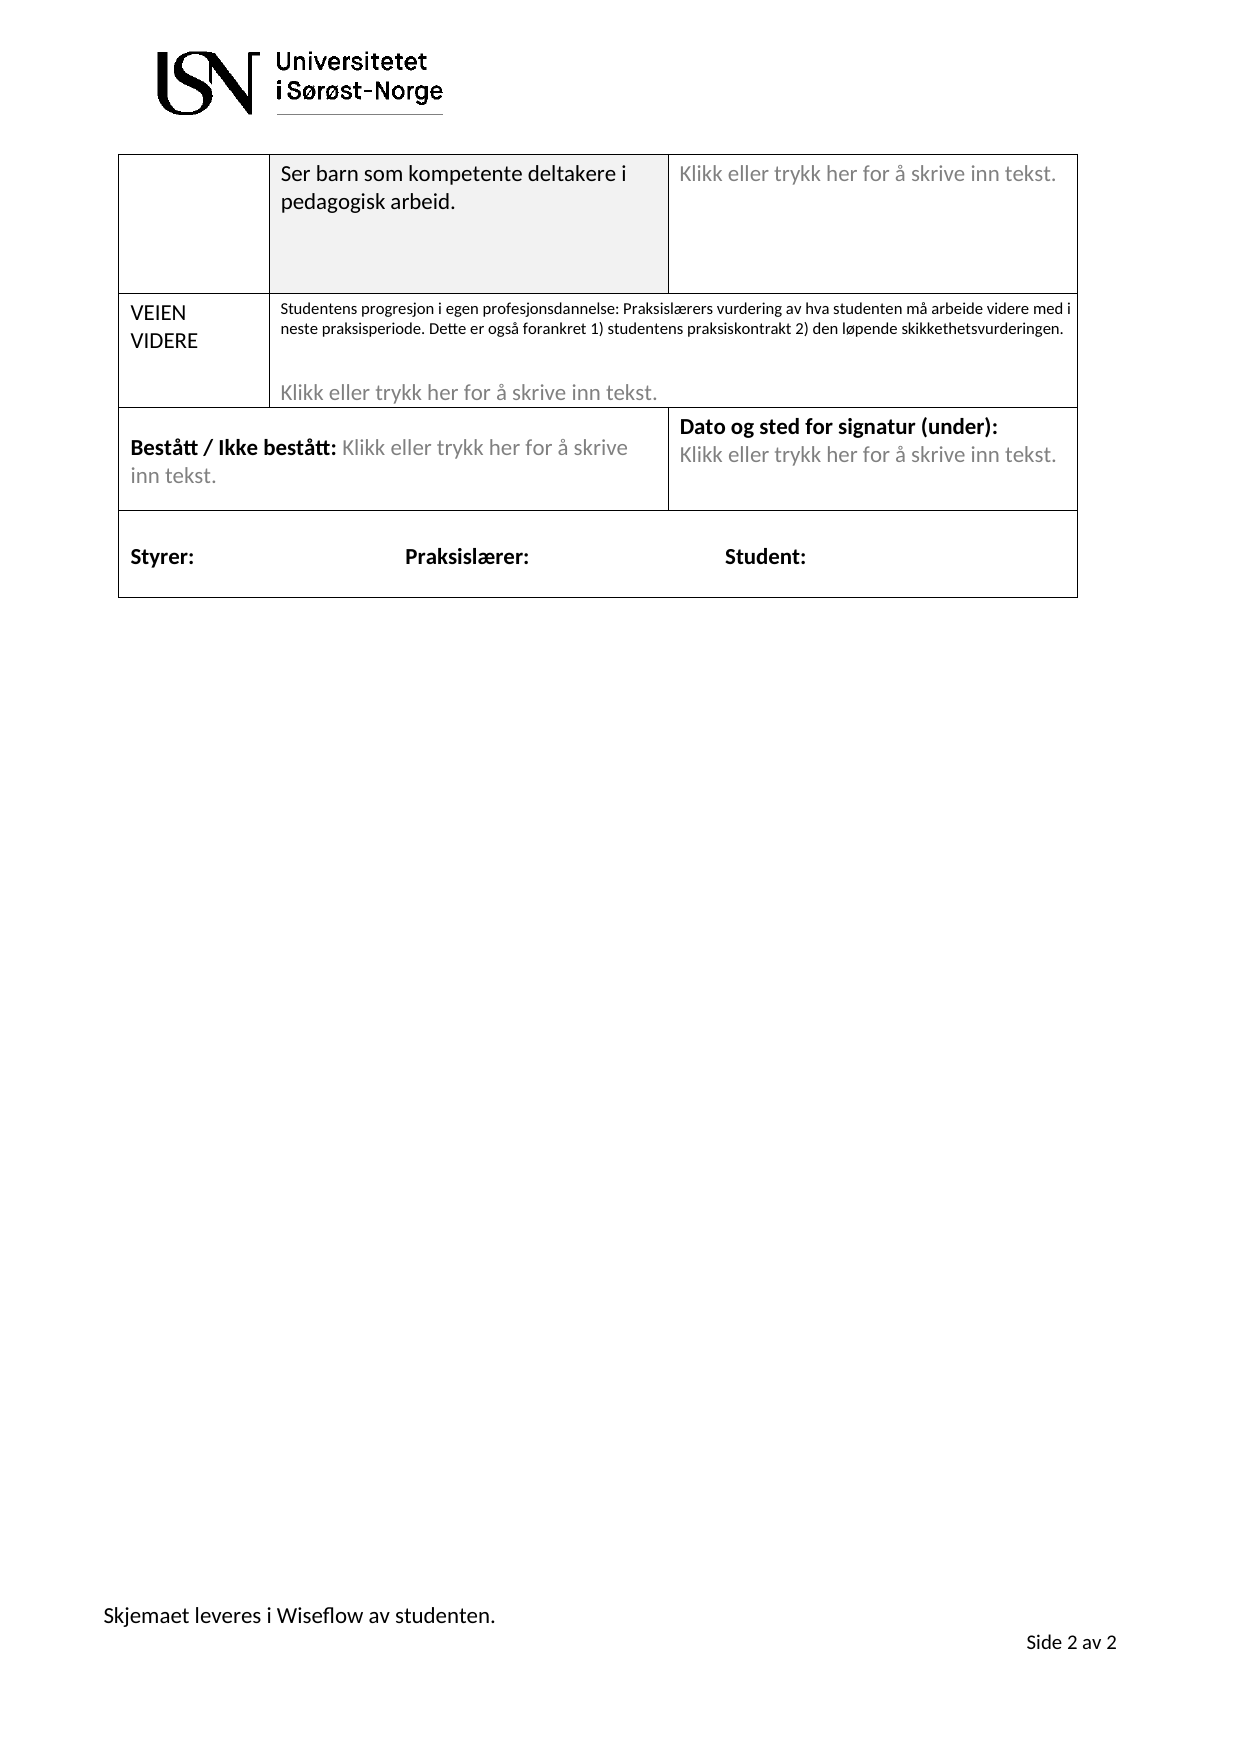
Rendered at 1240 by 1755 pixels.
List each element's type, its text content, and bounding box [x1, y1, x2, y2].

table_cell Styrer: Praksislærer: Student: [119, 511, 1077, 597]
table_cell VEIEN VIDERE [119, 294, 269, 407]
table_cell Studentens progresjon i egen profesjonsdannelse: Praksislærers vurdering av hva studenten må arbeide videre med i neste praksisperiode. Dette er også forankret 1) studentens praksiskontrakt 2) den løpende skikkethetsvurderingen. Klikk eller trykk her for å skrive inn tekst. [270, 294, 1077, 407]
table_cell Klikk eller trykk her for å skrive inn tekst. [669, 155, 1077, 293]
table_cell Dato og sted for signatur (under): Klikk eller trykk her for å skrive inn tekst. [669, 408, 1077, 510]
table_cell Bestått / Ikke bestått: Klikk eller trykk her for å skrive inn tekst. [119, 408, 668, 510]
table_cell Ser barn som kompetente deltakere i pedagogisk arbeid. [270, 155, 668, 293]
table_cell [119, 155, 269, 293]
